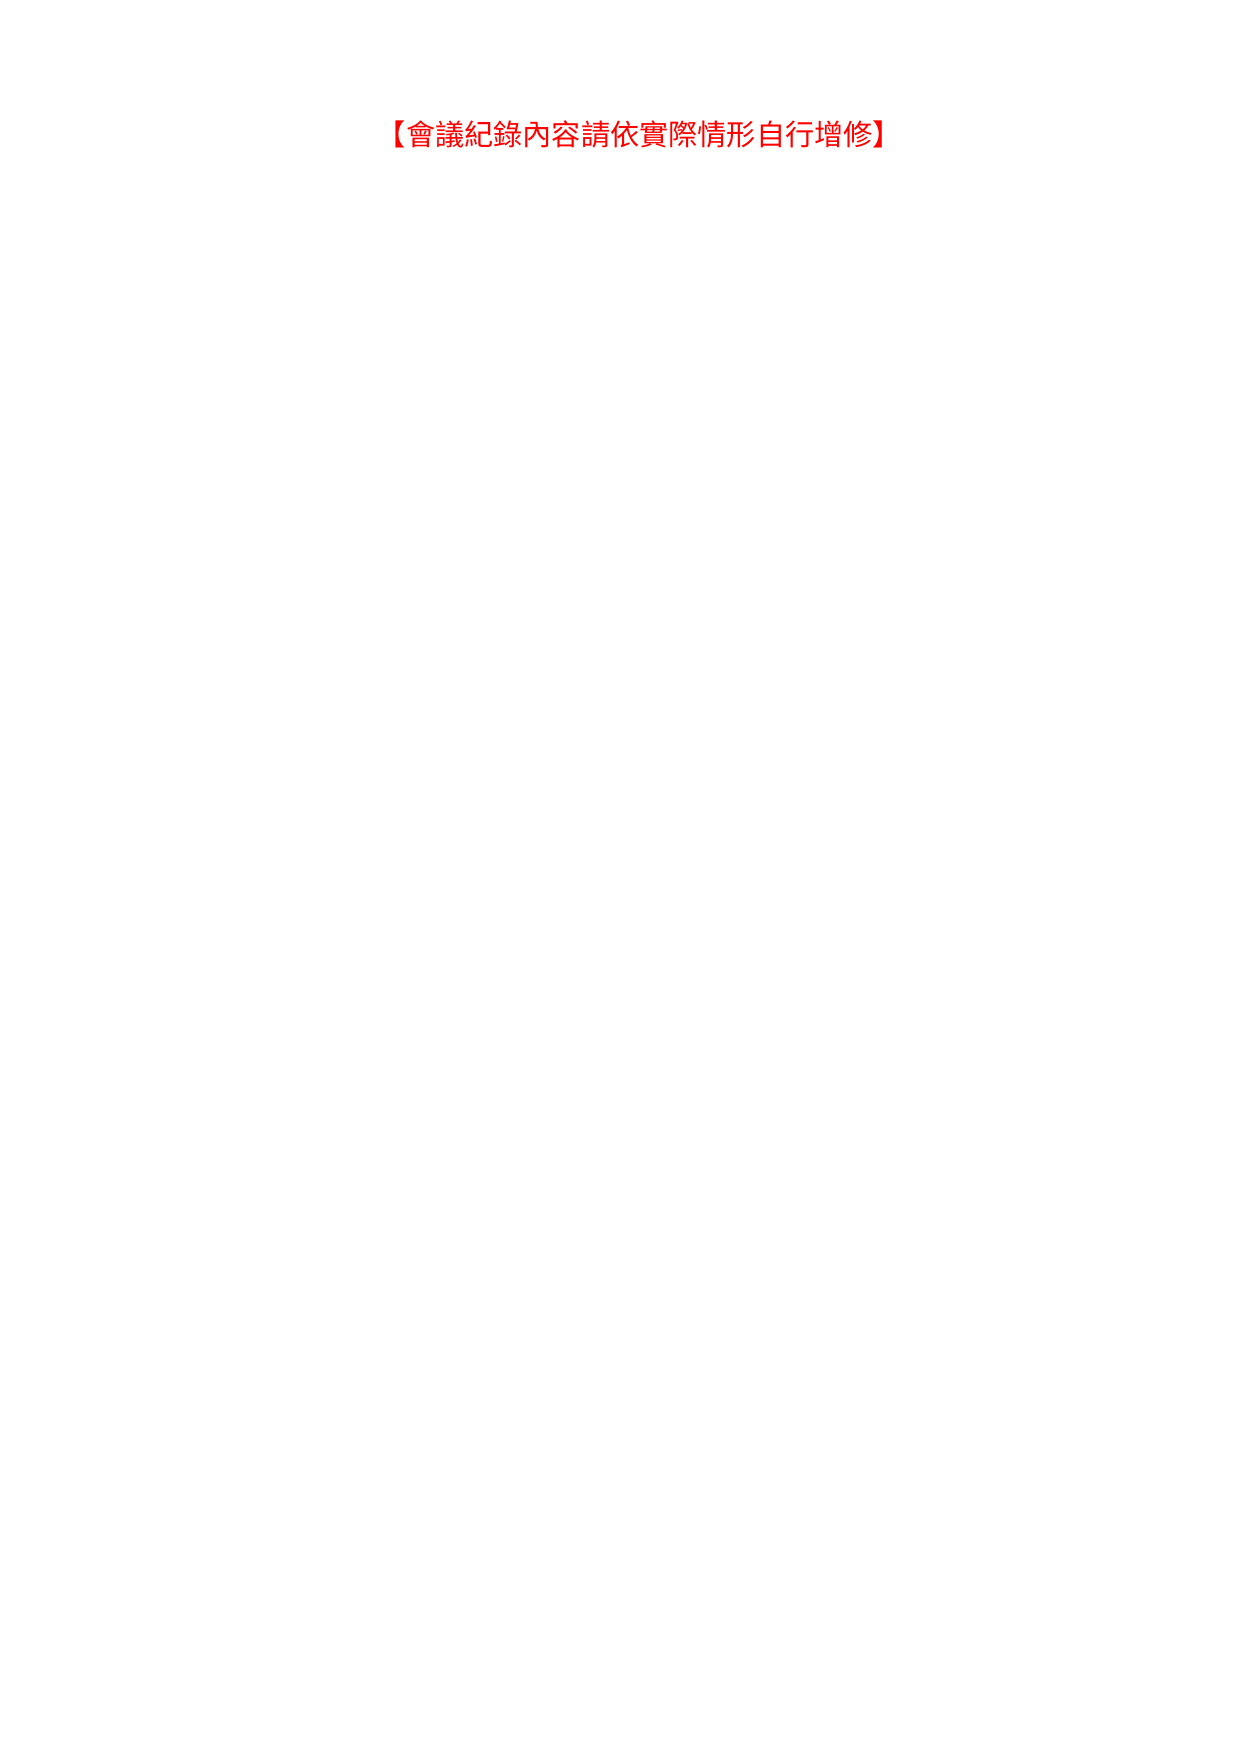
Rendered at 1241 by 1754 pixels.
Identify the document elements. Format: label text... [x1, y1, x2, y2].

text 【會議紀錄內容請依實際情形自行增修】 [121, 111, 1157, 154]
